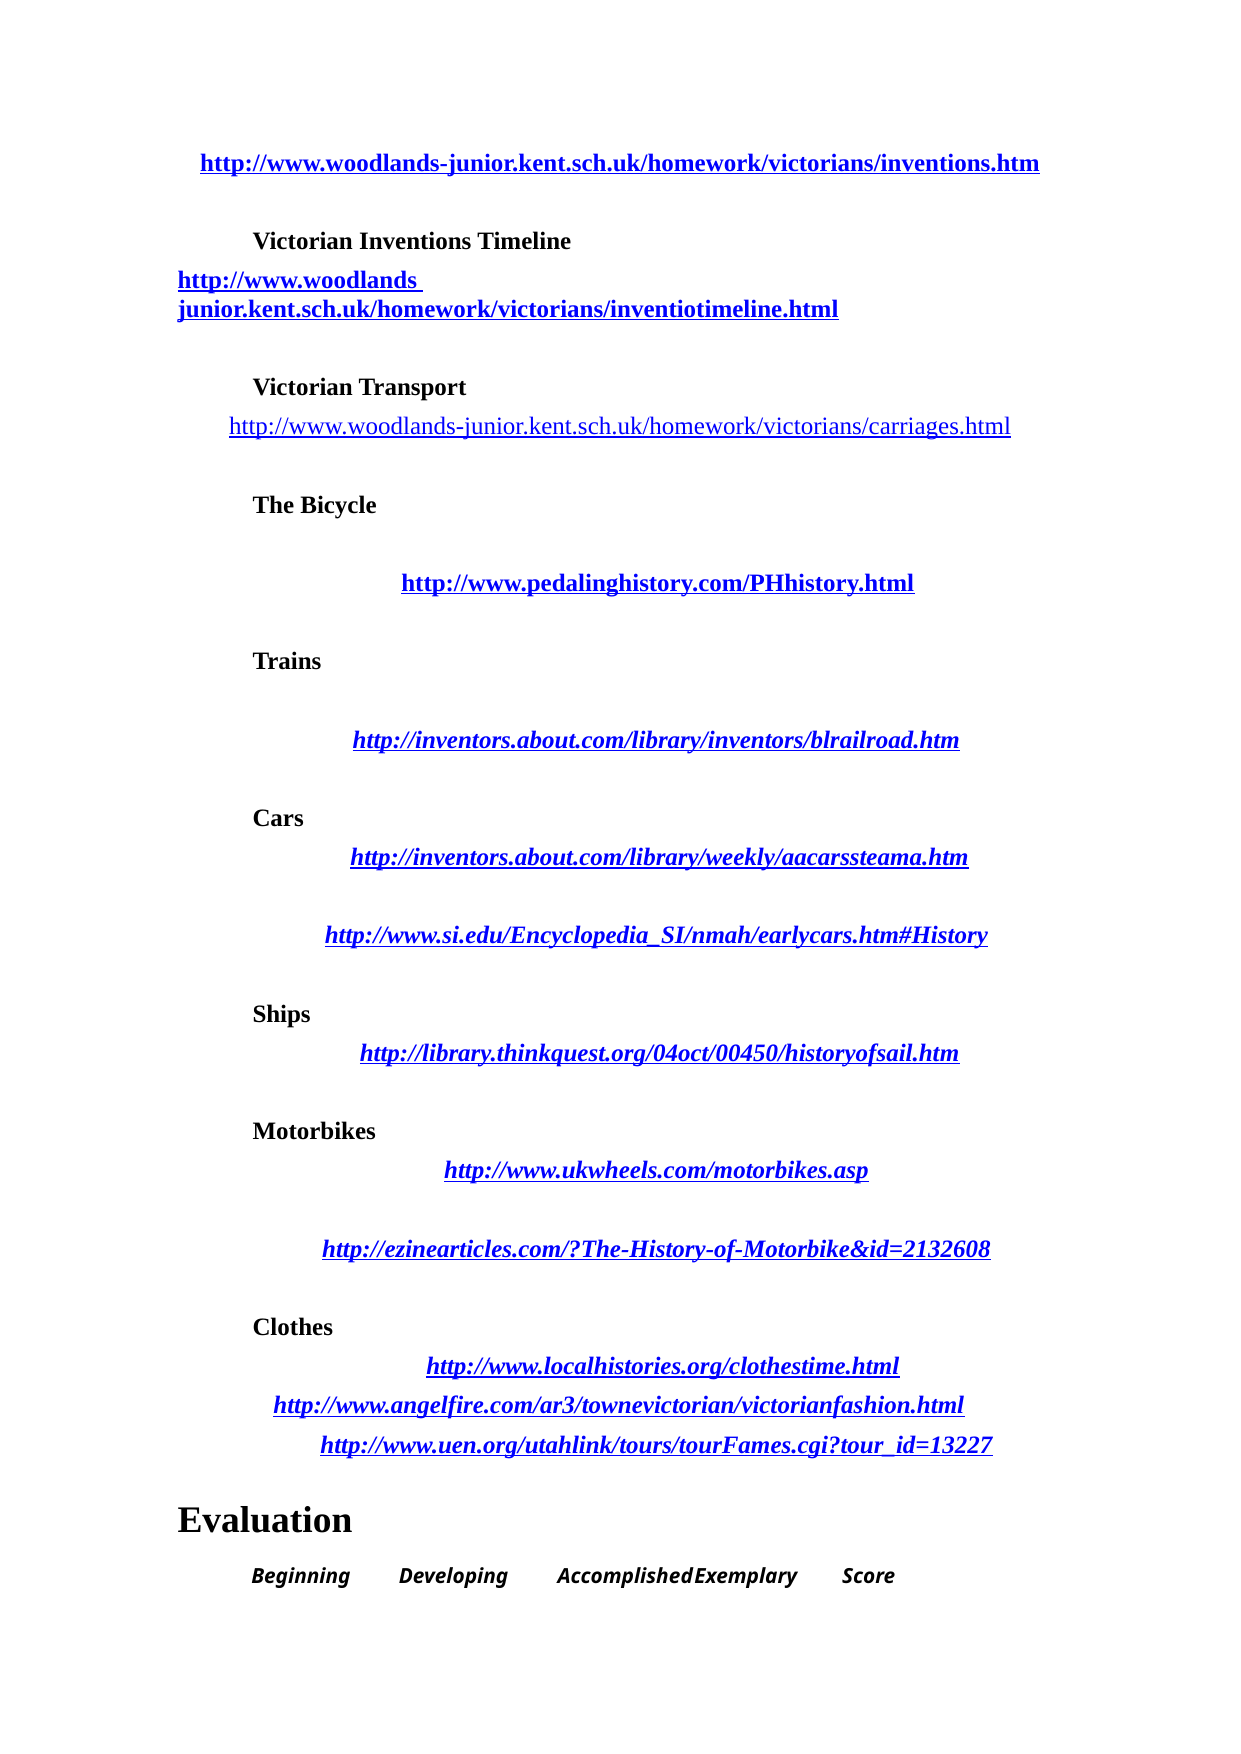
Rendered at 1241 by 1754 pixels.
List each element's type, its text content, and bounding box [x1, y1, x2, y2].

list Victorian Inventions Timeline [252, 226, 1063, 255]
list http://www.localhistories.org/clothestime.html [252, 1351, 1063, 1380]
text http://www.woodlands junior.kent.sch.uk/homework/victorians/inventiotimeline.html [177, 265, 1063, 323]
list Motorbikes [252, 1116, 1063, 1145]
list http://inventors.about.com/library/inventors/blrailroad.htm [252, 725, 1063, 753]
list http://inventors.about.com/library/weekly/aacarssteama.htm [252, 842, 1063, 871]
list http://www.si.edu/Encyclopedia_SI/nmah/earlycars.htm#History [252, 921, 1063, 949]
list http://library.thinkquest.org/04oct/00450/historyofsail.htm [252, 1038, 1063, 1067]
text Evaluation [177, 1498, 1063, 1541]
text Beginning Developing Accomplished Exemplary Score [177, 1561, 1063, 1589]
list http://ezinearticles.com/?The-History-of-Motorbike&id=2132608 [252, 1234, 1063, 1263]
list Ships [252, 999, 1063, 1028]
list The Bicycle [252, 490, 1063, 518]
list http://www.uen.org/utahlink/tours/tourFames.cgi?tour_id=13227 [252, 1430, 1063, 1458]
list Clothes [252, 1312, 1063, 1341]
list Victorian Transport [252, 372, 1063, 401]
list http://www.pedalinghistory.com/PHhistory.html [252, 568, 1063, 597]
list http://www.ukwheels.com/motorbikes.asp [252, 1156, 1063, 1184]
text http://www.woodlands-junior.kent.sch.uk/homework/victorians/carriages.html [177, 411, 1063, 440]
text http://www.woodlands-junior.kent.sch.uk/homework/victorians/inventions.htm [177, 148, 1063, 176]
list Cars [252, 803, 1063, 832]
text http://www.angelfire.com/ar3/townevictorian/victorianfashion.html [177, 1391, 1063, 1419]
list Trains [252, 646, 1063, 675]
